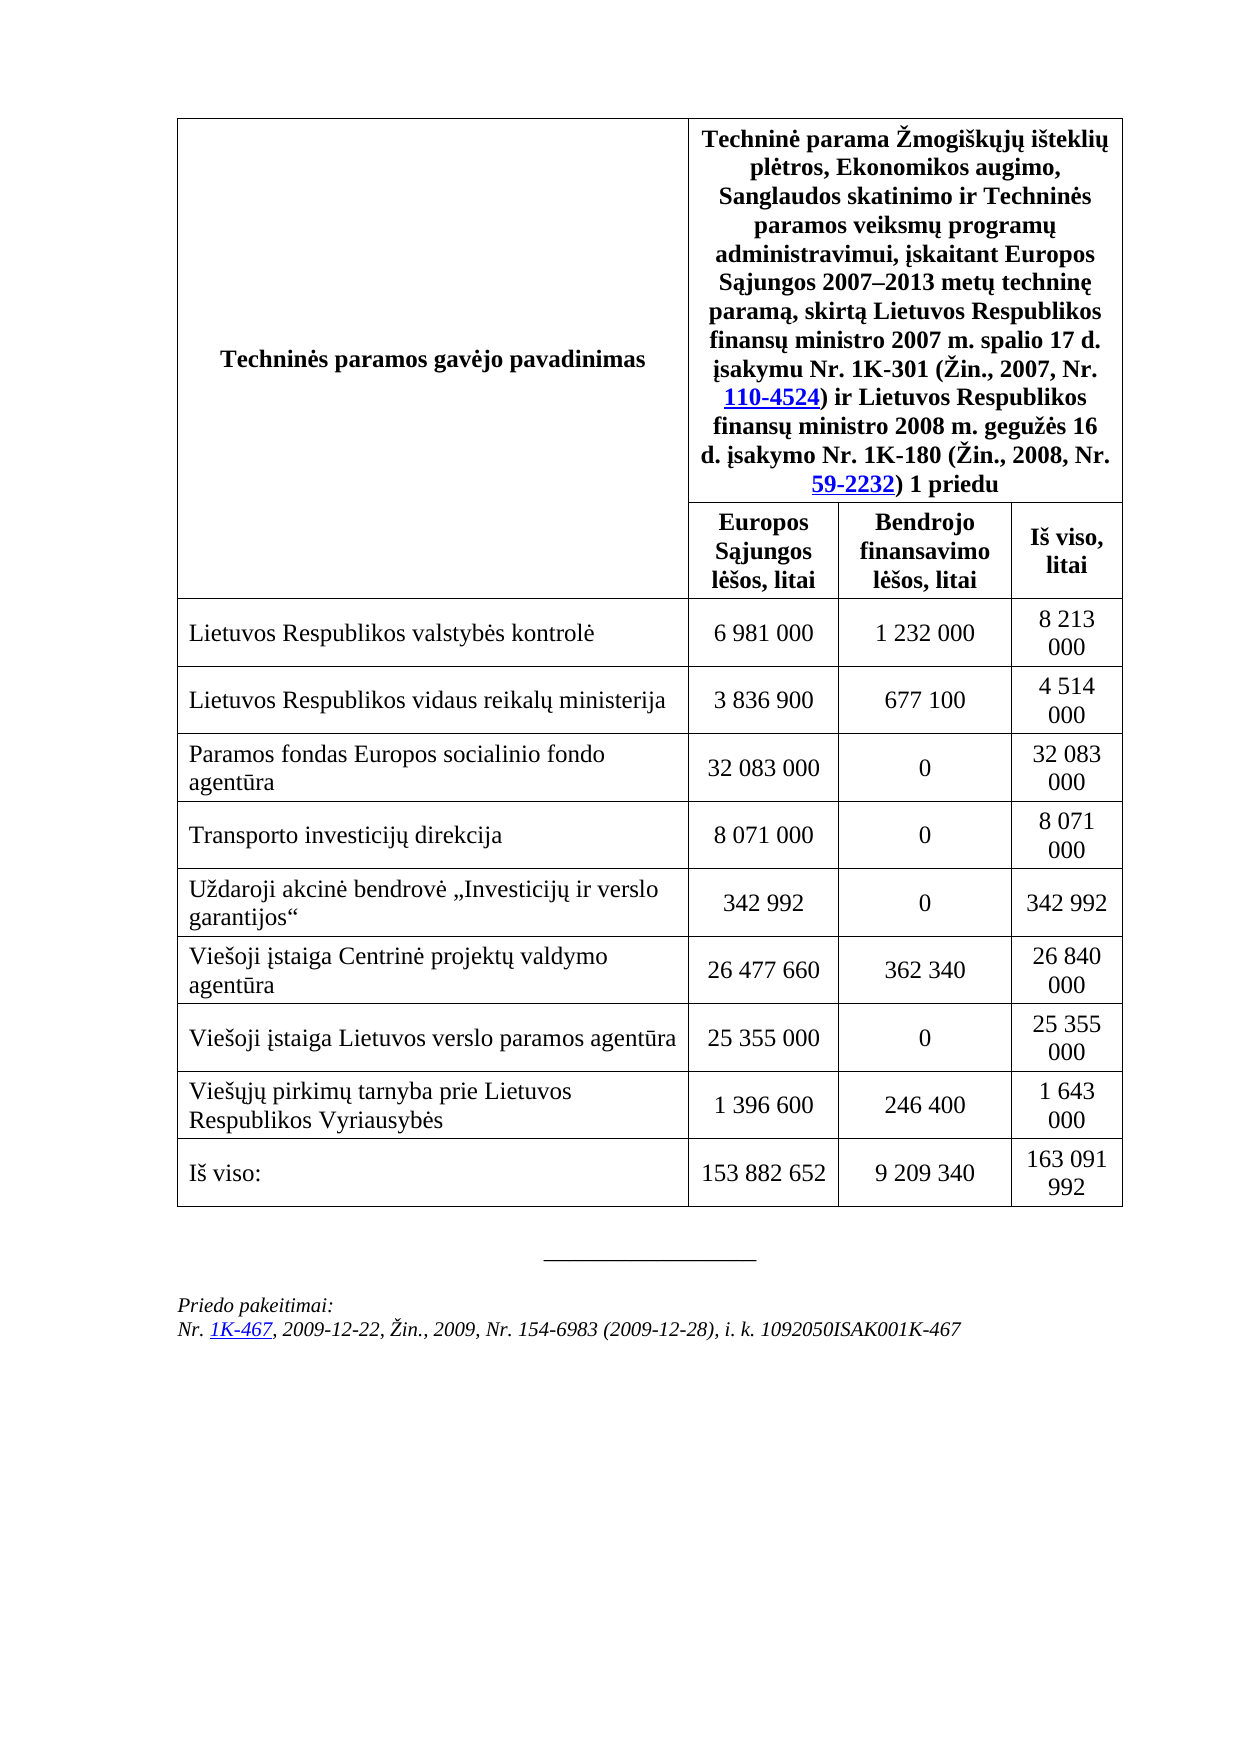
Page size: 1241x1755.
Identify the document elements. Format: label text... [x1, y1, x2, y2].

text _________________ [177, 1235, 1122, 1264]
table_cell 342 992 [1012, 869, 1122, 936]
table_cell 6 981 000 [689, 599, 838, 666]
table_cell 8 071 000 [689, 802, 838, 868]
table_cell Iš viso: [178, 1139, 688, 1206]
table_cell 163 091 992 [1012, 1139, 1122, 1206]
table_cell Europos Sąjungos lėšos, litai [689, 503, 838, 598]
table_cell 1 232 000 [839, 599, 1011, 666]
table_cell 8 213 000 [1012, 599, 1122, 666]
text Nr. 1K-467, 2009-12-22, Žin., 2009, Nr. 154-6983 (2009-12-28), i. k. 1092050ISAK001K-467 [177, 1317, 1122, 1341]
table_cell Transporto investicijų direkcija [178, 802, 688, 868]
table_cell 0 [839, 734, 1011, 801]
table_cell Iš viso, litai [1012, 503, 1122, 598]
table_cell Viešųjų pirkimų tarnyba prie Lietuvos Respublikos Vyriausybės [178, 1072, 688, 1138]
table_cell 246 400 [839, 1072, 1011, 1138]
table_cell 0 [839, 1004, 1011, 1071]
table_cell 26 477 660 [689, 937, 838, 1003]
table_cell Lietuvos Respublikos vidaus reikalų ministerija [178, 667, 688, 733]
table_cell Lietuvos Respublikos valstybės kontrolė [178, 599, 688, 666]
table_header Techninė parama Žmogiškųjų išteklių plėtros, Ekonomikos augimo, Sanglaudos skatinimo ir Techninės paramos veiksmų programų administravimui, įskaitant Europos Sąjungos 2007–2013 metų techninę paramą, skirtą Lietuvos Respublikos finansų ministro 2007 m. spalio 17 d. įsakymu Nr. 1K-301 (Žin., 2007, Nr. 110-4524) ir Lietuvos Respublikos finansų ministro 2008 m. gegužės 16 d. įsakymo Nr. 1K-180 (Žin., 2008, Nr. 59-2232) 1 priedu [689, 119, 1122, 502]
table_cell Uždaroji akcinė bendrovė „Investicijų ir verslo garantijos“ [178, 869, 688, 936]
table_cell 1 396 600 [689, 1072, 838, 1138]
table_cell 0 [839, 869, 1011, 936]
table_cell 342 992 [689, 869, 838, 936]
table_cell Paramos fondas Europos socialinio fondo agentūra [178, 734, 688, 801]
table_cell 25 355 000 [689, 1004, 838, 1071]
table_cell Viešoji įstaiga Centrinė projektų valdymo agentūra [178, 937, 688, 1003]
table_cell 32 083 000 [1012, 734, 1122, 801]
table_cell 0 [839, 802, 1011, 868]
table_cell Viešoji įstaiga Lietuvos verslo paramos agentūra [178, 1004, 688, 1071]
table_cell Bendrojo finansavimo lėšos, litai [839, 503, 1011, 598]
table_cell 3 836 900 [689, 667, 838, 733]
table_cell 32 083 000 [689, 734, 838, 801]
table_cell 9 209 340 [839, 1139, 1011, 1206]
table_cell 362 340 [839, 937, 1011, 1003]
table_header Techninės paramos gavėjo pavadinimas [178, 119, 688, 598]
table_cell 4 514 000 [1012, 667, 1122, 733]
table_cell 26 840 000 [1012, 937, 1122, 1003]
table_cell 153 882 652 [689, 1139, 838, 1206]
table_cell 677 100 [839, 667, 1011, 733]
table_cell 25 355 000 [1012, 1004, 1122, 1071]
table_cell 1 643 000 [1012, 1072, 1122, 1138]
table_cell 8 071 000 [1012, 802, 1122, 868]
text Priedo pakeitimai: [177, 1293, 1122, 1317]
